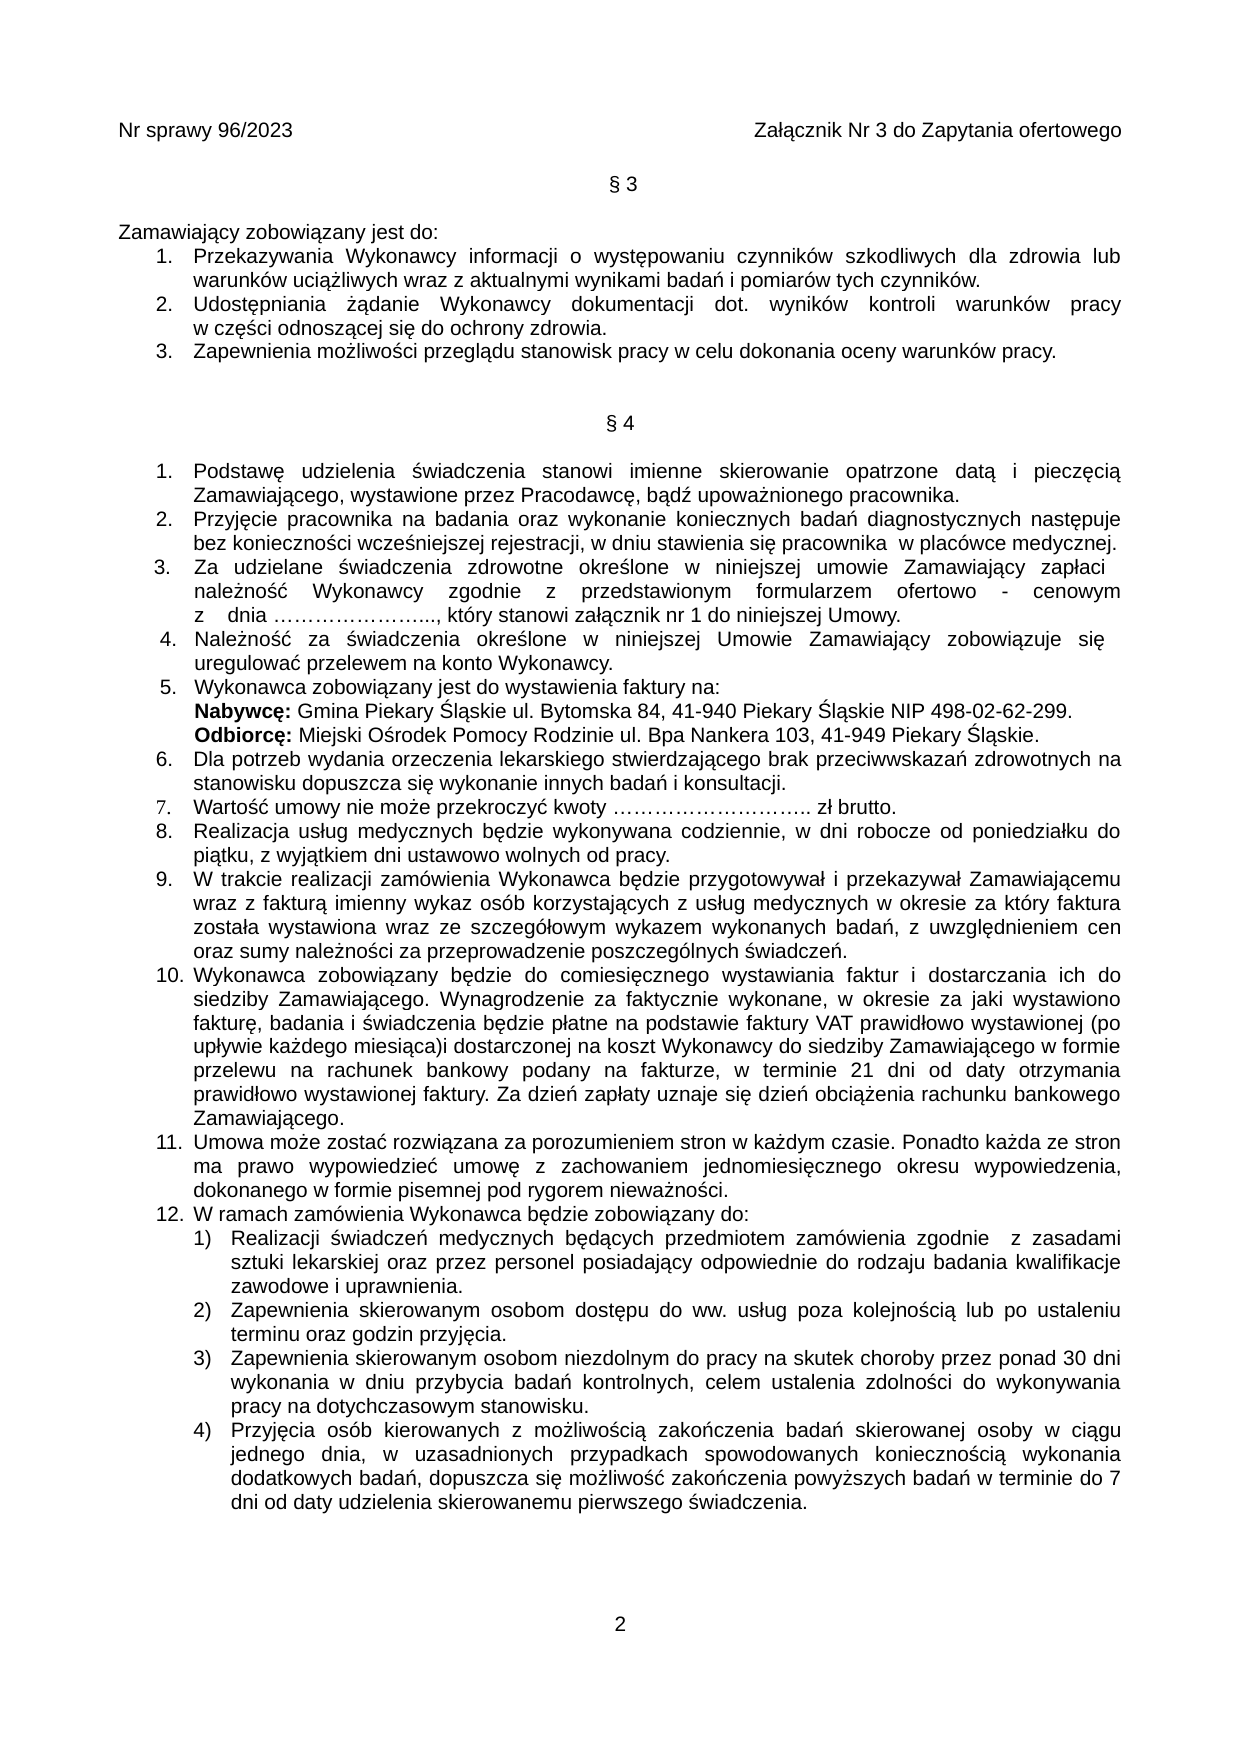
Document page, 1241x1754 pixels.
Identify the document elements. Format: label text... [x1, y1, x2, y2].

list Za udzielane świadczenia zdrowotne określone w niniejszej umowie Zamawiający zapłaci należność Wykonawcy zgodnie z przedstawionym formularzem ofertowo - cenowym z dnia …………………..., który stanowi załącznik nr 1 do niniejszej Umowy. [153, 555, 1122, 627]
list Przyjęcia osób kierowanych z możliwością zakończenia badań skierowanej osoby w ciągu jednego dnia, w uzasadnionych przypadkach spowodowanych koniecznością wykonania dodatkowych badań, dopuszcza się możliwość zakończenia powyższych badań w terminie do 7 dni od daty udzielenia skierowanemu pierwszego świadczenia. [193, 1418, 1122, 1513]
list Zapewnienia skierowanym osobom dostępu do ww. usług poza kolejnością lub po ustaleniu terminu oraz godzin przyjęcia. [193, 1298, 1122, 1346]
text Odbiorcę: Miejski Ośrodek Pomocy Rodzinie ul. Bpa Nankera 103, 41-949 Piekary Śląskie. [159, 723, 1122, 747]
list Realizacja usług medycznych będzie wykonywana codziennie, w dni robocze od poniedziałku do piątku, z wyjątkiem dni ustawowo wolnych od pracy. [156, 819, 1122, 867]
list Umowa może zostać rozwiązana za porozumieniem stron w każdym czasie. Ponadto każda ze stron ma prawo wypowiedzieć umowę z zachowaniem jednomiesięcznego okresu wypowiedzenia, dokonanego w formie pisemnej pod rygorem nieważności. [156, 1130, 1122, 1202]
list Dla potrzeb wydania orzeczenia lekarskiego stwierdzającego brak przeciwwskazań zdrowotnych na stanowisku dopuszcza się wykonanie innych badań i konsultacji. [156, 747, 1122, 794]
list Wykonawca zobowiązany będzie do comiesięcznego wystawiania faktur i dostarczania ich do siedziby Zamawiającego. Wynagrodzenie za faktycznie wykonane, w okresie za jaki wystawiono fakturę, badania i świadczenia będzie płatne na podstawie faktury VAT prawidłowo wystawionej (po upływie każdego miesiąca)i dostarczonej na koszt Wykonawcy do siedziby Zamawiającego w formie przelewu na rachunek bankowy podany na fakturze, w terminie 21 dni od daty otrzymania prawidłowo wystawionej faktury. Za dzień zapłaty uznaje się dzień obciążenia rachunku bankowego Zamawiającego. [156, 962, 1122, 1130]
list Przekazywania Wykonawcy informacji o występowaniu czynników szkodliwych dla zdrowia lub warunków uciążliwych wraz z aktualnymi wynikami badań i pomiarów tych czynników. [156, 243, 1122, 291]
text Nabywcę: Gmina Piekary Śląskie ul. Bytomska 84, 41-940 Piekary Śląskie NIP 498-02-62-299. [159, 699, 1122, 723]
list Zapewnienia skierowanym osobom niezdolnym do pracy na skutek choroby przez ponad 30 dni wykonania w dniu przybycia badań kontrolnych, celem ustalenia zdolności do wykonywania pracy na dotychczasowym stanowisku. [193, 1346, 1122, 1418]
list Przyjęcie pracownika na badania oraz wykonanie koniecznych badań diagnostycznych następuje bez konieczności wcześniejszej rejestracji, w dniu stawienia się pracownika w placówce medycznej. [156, 507, 1122, 555]
text Zamawiający zobowiązany jest do: [118, 219, 1122, 243]
list Realizacji świadczeń medycznych będących przedmiotem zamówienia zgodnie z zasadami sztuki lekarskiej oraz przez personel posiadający odpowiednie do rodzaju badania kwalifikacje zawodowe i uprawnienia. [193, 1226, 1122, 1298]
list W ramach zamówienia Wykonawca będzie zobowiązany do: [156, 1202, 1122, 1226]
text § 4 [118, 411, 1122, 435]
text § 3 [118, 172, 1122, 196]
list Wykonawca zobowiązany jest do wystawienia faktury na: [159, 675, 1122, 699]
list Należność za świadczenia określone w niniejszej Umowie Zamawiający zobowiązuje się uregulować przelewem na konto Wykonawcy. [159, 627, 1122, 675]
list W trakcie realizacji zamówienia Wykonawca będzie przygotowywał i przekazywał Zamawiającemu wraz z fakturą imienny wykaz osób korzystających z usług medycznych w okresie za który faktura została wystawiona wraz ze szczegółowym wykazem wykonanych badań, z uwzględnieniem cen oraz sumy należności za przeprowadzenie poszczególnych świadczeń. [156, 867, 1122, 962]
list Zapewnienia możliwości przeglądu stanowisk pracy w celu dokonania oceny warunków pracy. [156, 339, 1122, 363]
list Wartość umowy nie może przekroczyć kwoty ……………………….. zł brutto. [156, 794, 1122, 819]
list Podstawę udzielenia świadczenia stanowi imienne skierowanie opatrzone datą i pieczęcią Zamawiającego, wystawione przez Pracodawcę, bądź upoważnionego pracownika. [156, 459, 1122, 507]
list Udostępniania żądanie Wykonawcy dokumentacji dot. wyników kontroli warunków pracy w części odnoszącej się do ochrony zdrowia. [156, 291, 1122, 339]
